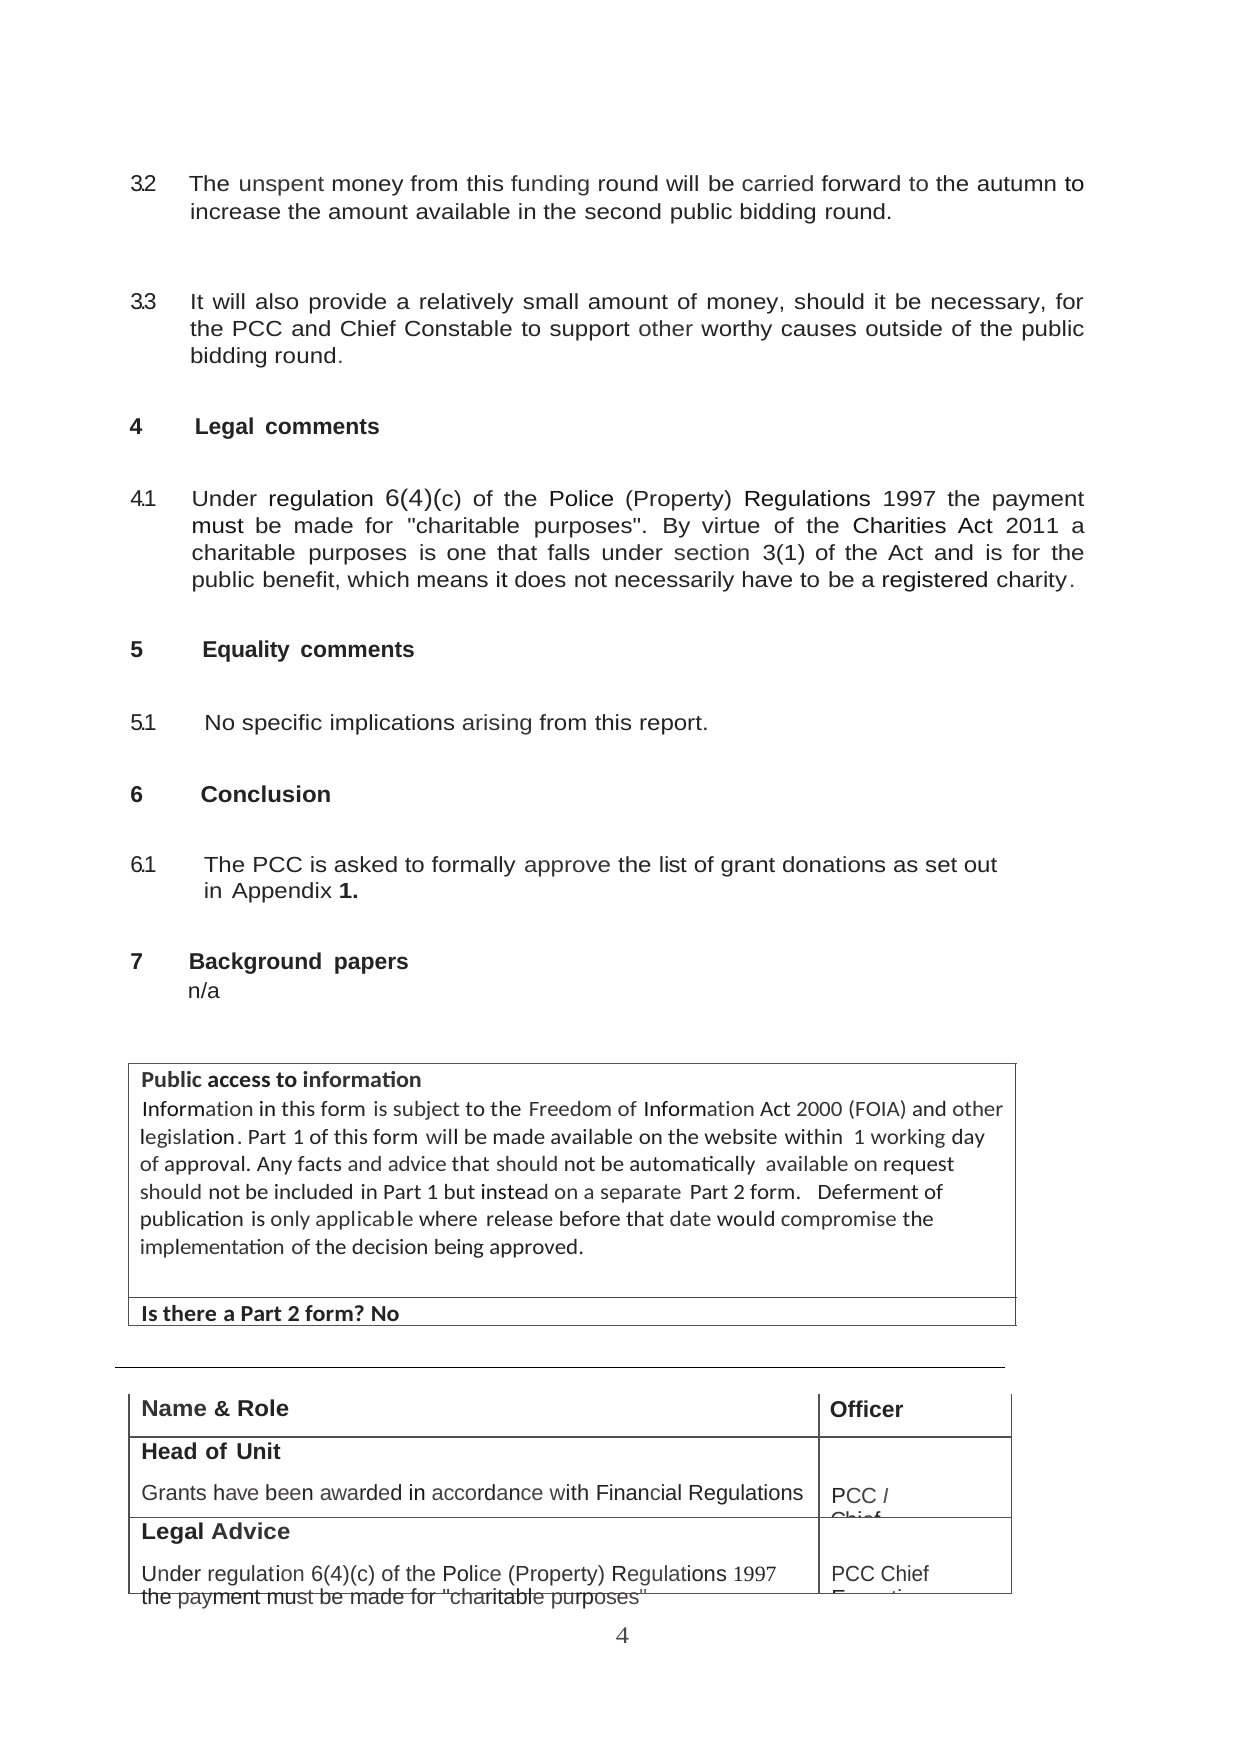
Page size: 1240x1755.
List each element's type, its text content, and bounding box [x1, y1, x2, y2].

list Under regulation 6(4)(c) of the Police (Property) Regulations 1997 the payment must be made for "charitable purposes". By virtue of the Charities Act 2011 a charitable purposes is one that falls under section 3(1) of the Act and is for the public benefit, which means it does not necessarily have to be a registered charity. [130, 484, 1084, 592]
list The PCC is asked to formally approve the list of grant donations as set out in Appendix 1. [130, 851, 1018, 904]
subtitle Conclusion [130, 781, 1096, 807]
subtitle Background papers [130, 948, 1096, 974]
list It will also provide a relatively small amount of money, should it be necessary, for the PCC and Chief Constable to support other worthy causes outside of the public bidding round. [130, 288, 1084, 368]
subtitle Equality comments [130, 636, 1096, 663]
table_cell PCC I Chief Constable [820, 1438, 1011, 1516]
table_header Officer [820, 1394, 1011, 1436]
list The unspent money from this funding round will be carried forward to the autumn to increase the amount available in the second public bidding round. [130, 170, 1084, 224]
table_cell Head of Unit Grants have been awarded in accordance with Financial Regulations [130, 1438, 818, 1516]
text n/a [188, 978, 1096, 1003]
table_header Name & Role [130, 1394, 818, 1436]
table_cell Legal Advice Under regulation 6(4)(c) of the Police (Property) Regulations 1997 the payment must be made for "charitable purposes" [130, 1518, 818, 1593]
table_cell PCC Chief Executive [820, 1518, 1011, 1593]
list No specific implications arising from this report. [130, 709, 1096, 736]
subtitle Legal comments [129, 413, 1096, 439]
